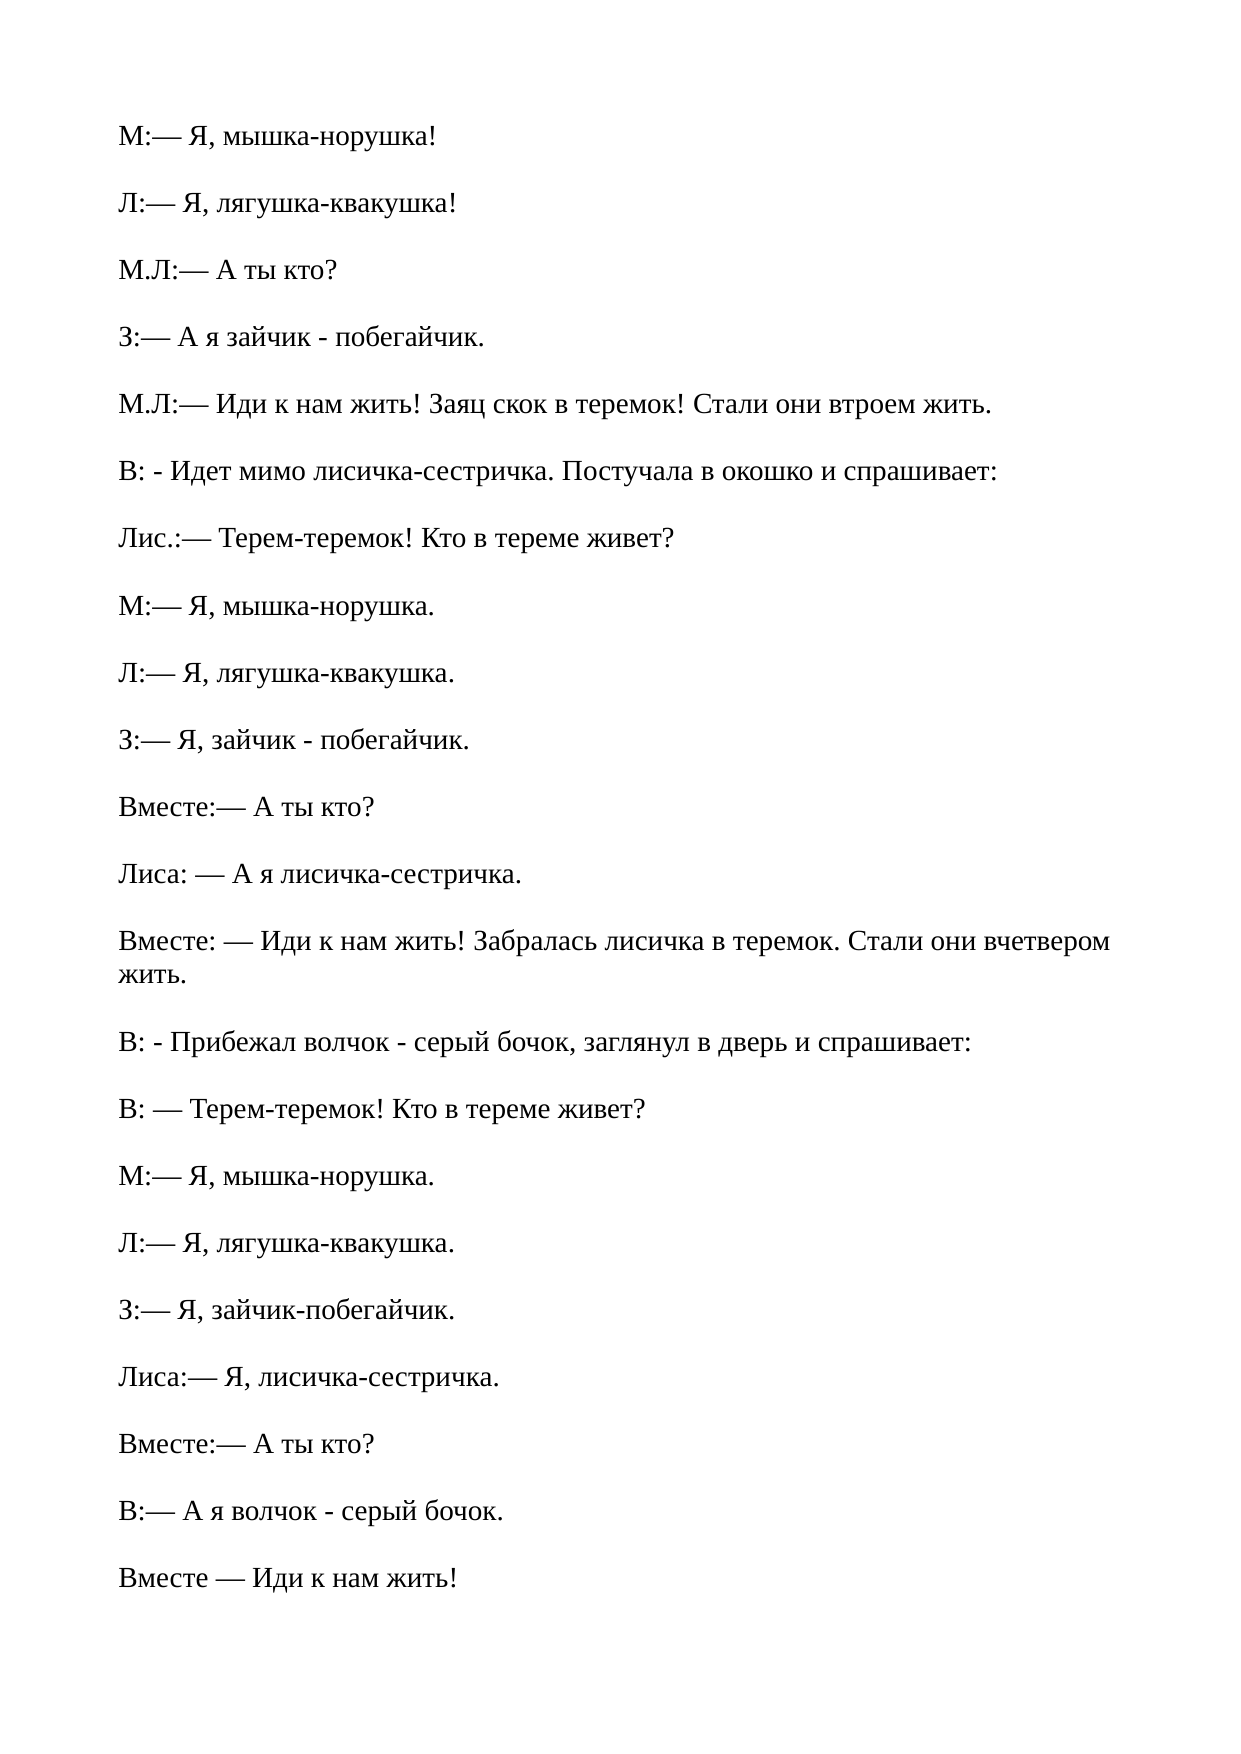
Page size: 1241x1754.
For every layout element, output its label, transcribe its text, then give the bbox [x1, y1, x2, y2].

text Вместе: — Иди к нам жить! Забралась лисичка в теремок. Стали они вчетвером жить. [118, 923, 1122, 990]
text Вместе:— А ты кто? [118, 1426, 1122, 1460]
text В: - Прибежал волчок - серый бочок, заглянул в дверь и спрашивает: [118, 1024, 1122, 1057]
text Вместе:— А ты кто? [118, 789, 1122, 822]
text М.Л:— А ты кто? [118, 252, 1122, 286]
text М.Л:— Иди к нам жить! Заяц скок в теремок! Стали они втроем жить. [118, 386, 1122, 420]
text Лис.:— Терем-теремок! Кто в тереме живет? [118, 521, 1122, 554]
text Вместе — Иди к нам жить! [118, 1560, 1122, 1594]
text Лиса:— Я, лисичка-сестричка. [118, 1359, 1122, 1393]
text Л:— Я, лягушка-квакушка! [118, 185, 1122, 219]
text М:— Я, мышка-норушка. [118, 1158, 1122, 1191]
text З:— Я, зайчик-побегайчик. [118, 1292, 1122, 1326]
text З:— А я зайчик - побегайчик. [118, 319, 1122, 353]
text М:— Я, мышка-норушка. [118, 588, 1122, 621]
text В: — Терем-теремок! Кто в тереме живет? [118, 1091, 1122, 1124]
text В: - Идет мимо лисичка-сестричка. Постучала в окошко и спрашивает: [118, 453, 1122, 487]
text Лиса: — А я лисичка-сестричка. [118, 856, 1122, 889]
text М:— Я, мышка-норушка! [118, 118, 1122, 152]
text Л:— Я, лягушка-квакушка. [118, 655, 1122, 688]
text Л:— Я, лягушка-квакушка. [118, 1225, 1122, 1258]
text З:— Я, зайчик - побегайчик. [118, 722, 1122, 755]
text В:— А я волчок - серый бочок. [118, 1493, 1122, 1527]
